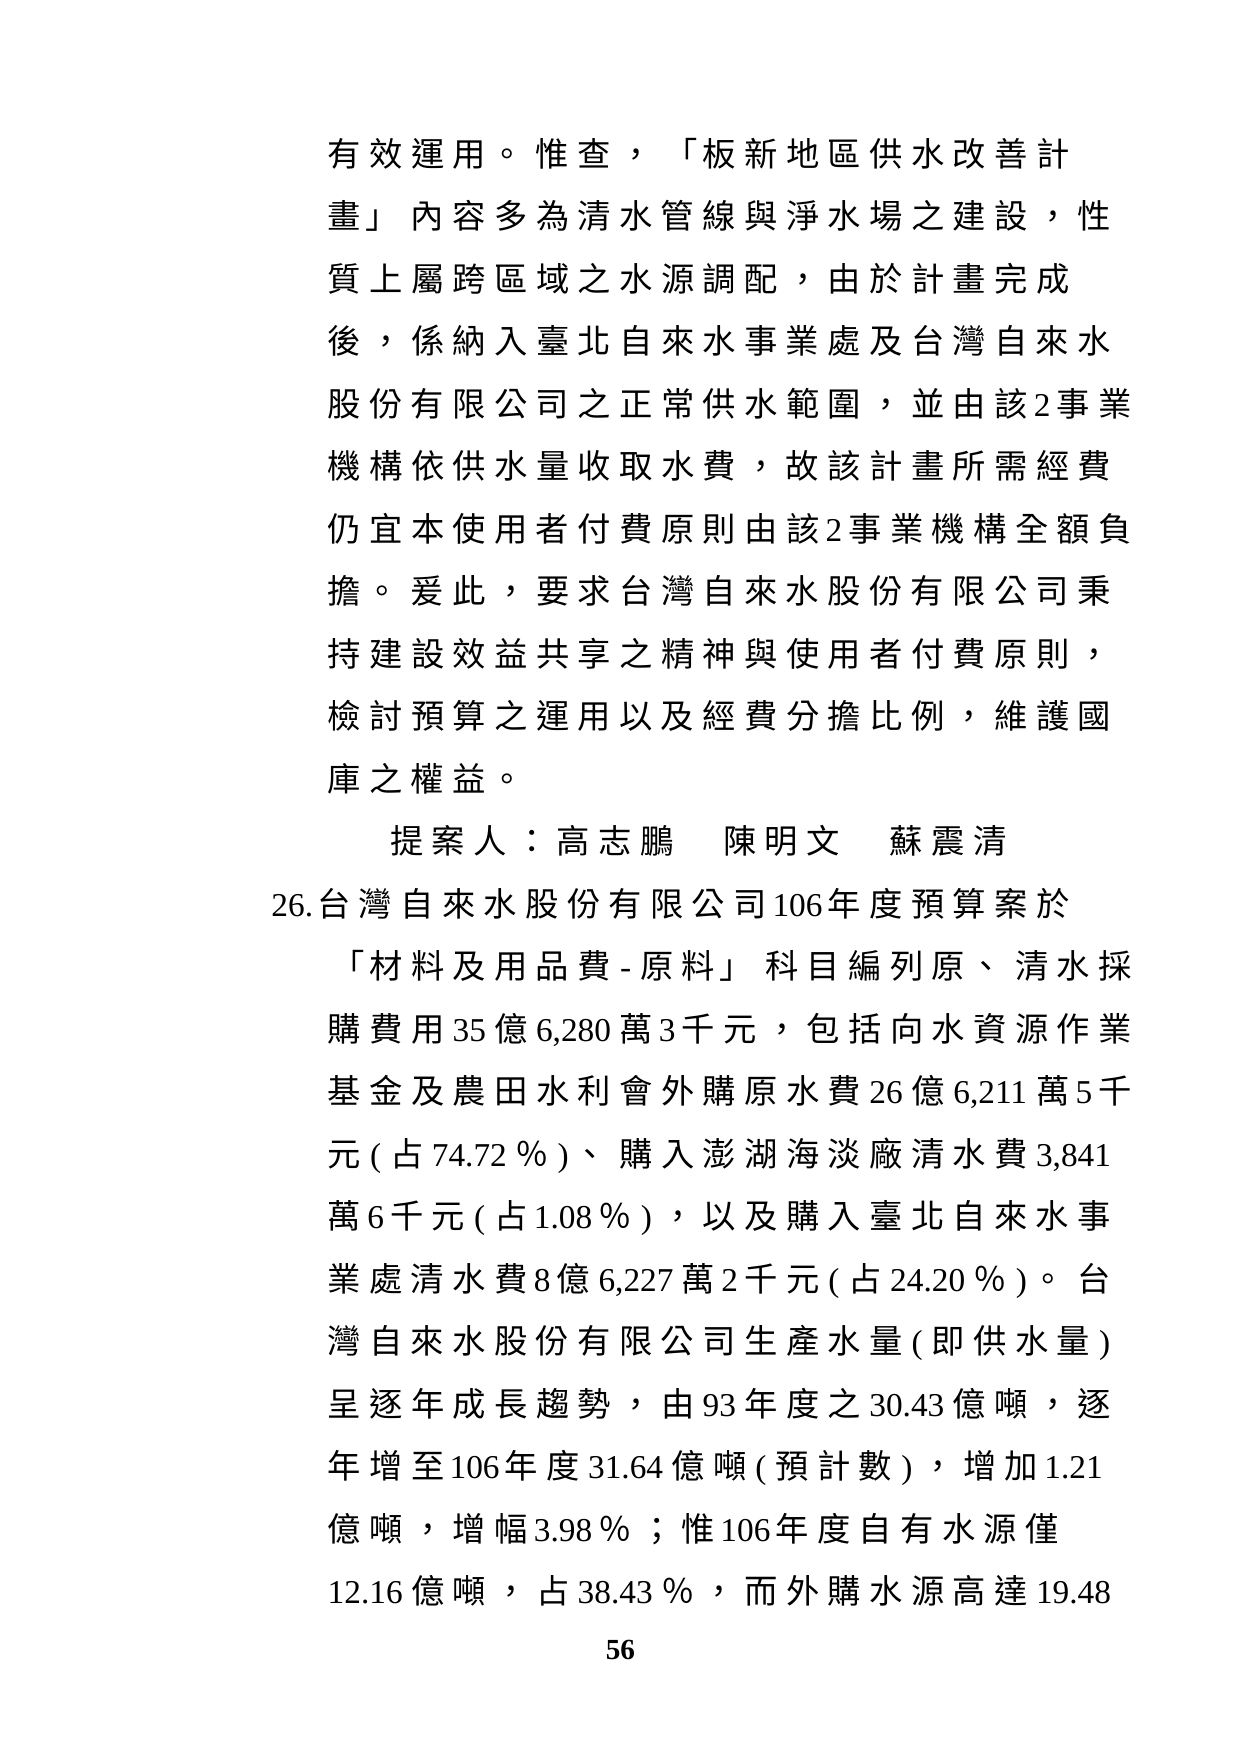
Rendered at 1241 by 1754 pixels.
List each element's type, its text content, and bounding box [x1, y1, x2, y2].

text 提案人：高志鵬 陳明文 蘇震清 [381, 798, 1032, 860]
list 台灣自來水股份有限公司106年度預算案於「材料及用品費-原料」科目編列原、清水採購費用35億6,280萬3千元，包括向水資源作業基金及農田水利會外購原水費26億6,211萬5千元(占74.72％)、購入澎湖海淡廠清水費3,841萬6千元(占1.08％)，以及購入臺北自來水事業處清水費8億6,227萬2千元(占24.20％)。台灣自來水股份有限公司生產水量(即供水量)呈逐年成長趨勢，由93年度之30.43億噸，逐年增至106年度31.64億噸(預計數)，增加1.21億噸，增幅3.98％；惟106年度自有水源僅12.16億噸，占38.43％，而外購水源高達19.48 [269, 860, 1136, 1610]
list 有效運用。惟查，「板新地區供水改善計畫」內容多為清水管線與淨水場之建設，性質上屬跨區域之水源調配，由於計畫完成後，係納入臺北自來水事業處及台灣自來水股份有限公司之正常供水範圍，並由該2事業機構依供水量收取水費，故該計畫所需經費仍宜本使用者付費原則由該2事業機構全額負擔。爰此，要求台灣自來水股份有限公司秉持建設效益共享之精神與使用者付費原則，檢討預算之運用以及經費分擔比例，維護國庫之權益。 [269, 110, 1136, 798]
